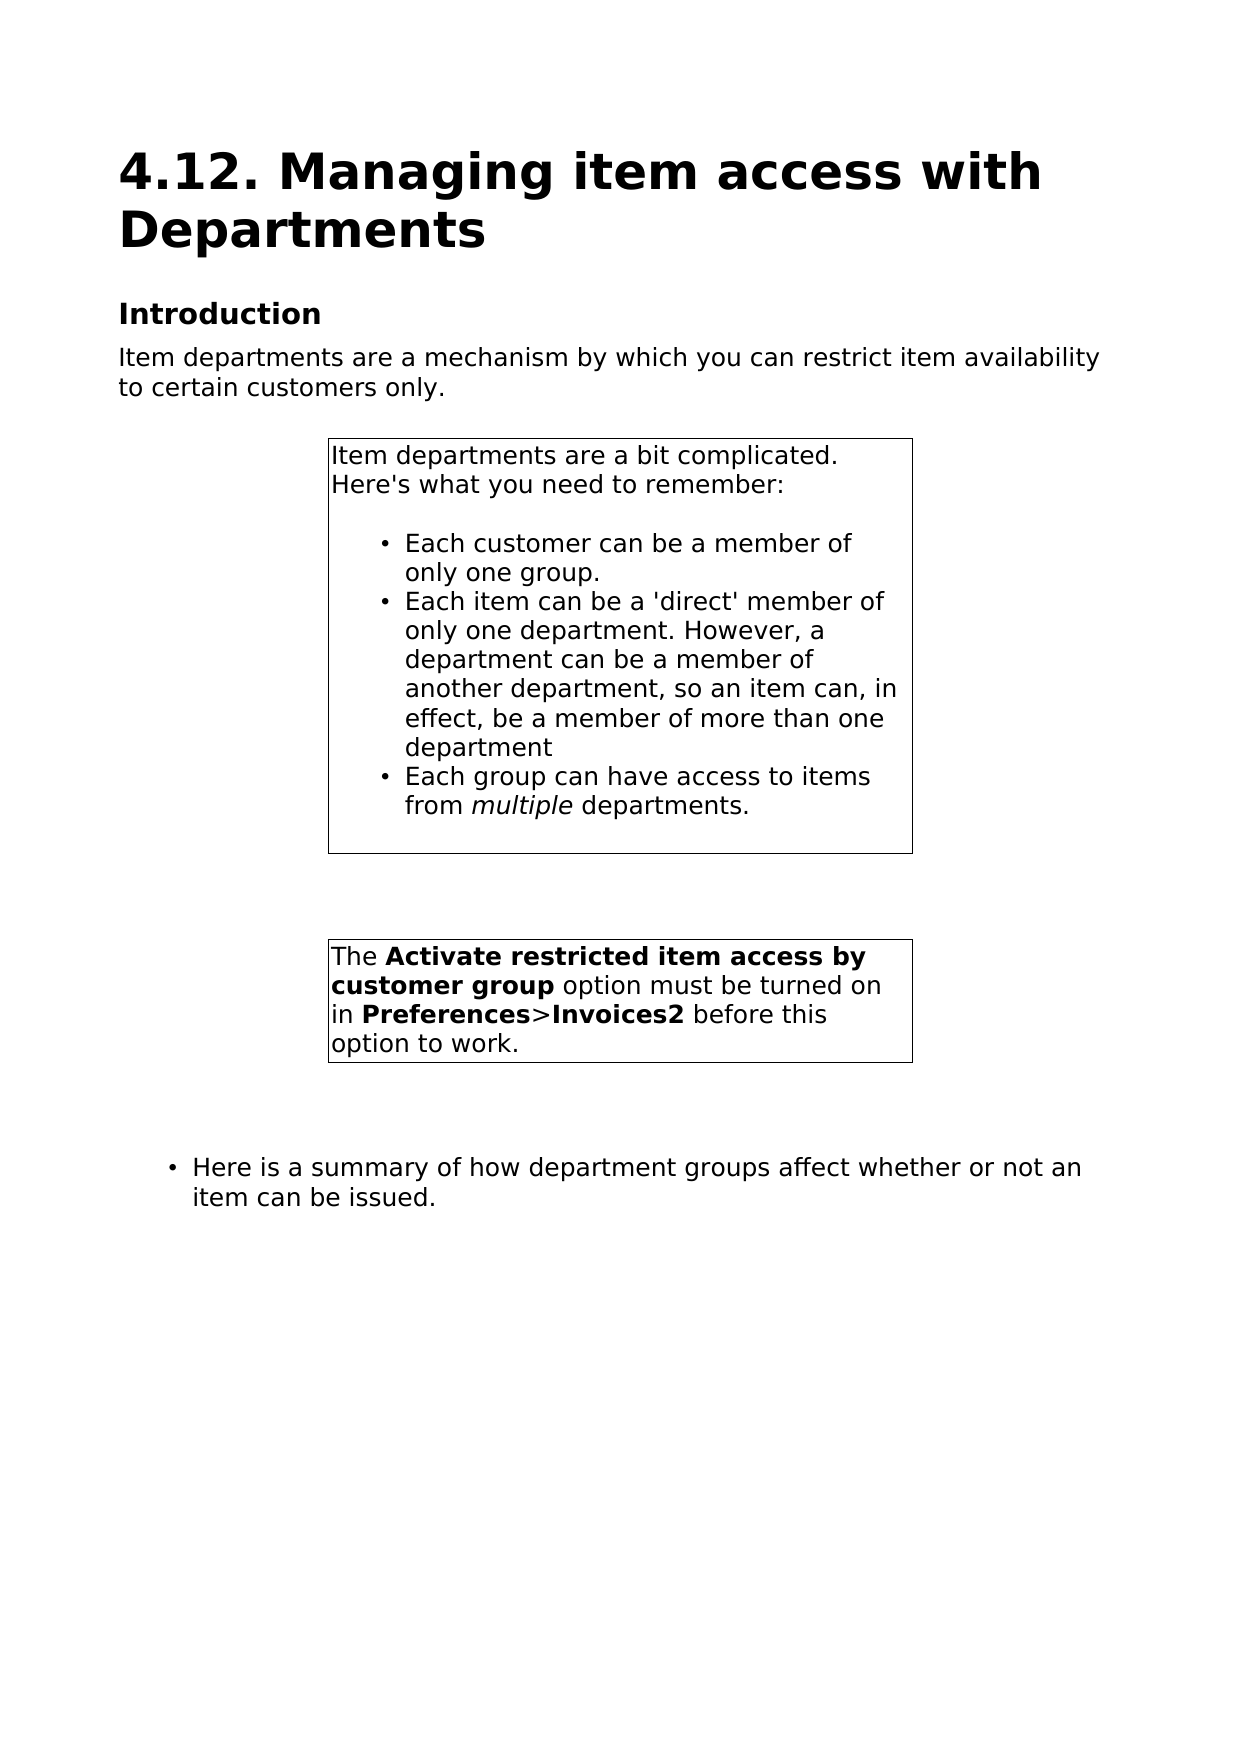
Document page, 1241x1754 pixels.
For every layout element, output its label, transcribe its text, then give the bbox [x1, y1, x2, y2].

table_header The Activate restricted item access by customer group option must be turned on in Preferences>Invoices2 before this option to work. [329, 940, 912, 1062]
text Item departments are a mechanism by which you can restrict item availability to certain customers only. [118, 343, 1122, 402]
list Here is a summary of how department groups affect whether or not an item can be issued. [177, 1154, 1122, 1212]
subtitle 4.12. Managing item access with Departments [118, 143, 1122, 259]
table_header Item departments are a bit complicated. Here's what you need to remember: Each customer can be a member of only one group. Each item can be a 'direct' member of only one department. However, a department can be a member of another department, so an item can, in effect, be a member of more than one department Each group can have access to items from multiple departments. [329, 439, 912, 853]
subtitle Introduction [118, 297, 1122, 331]
